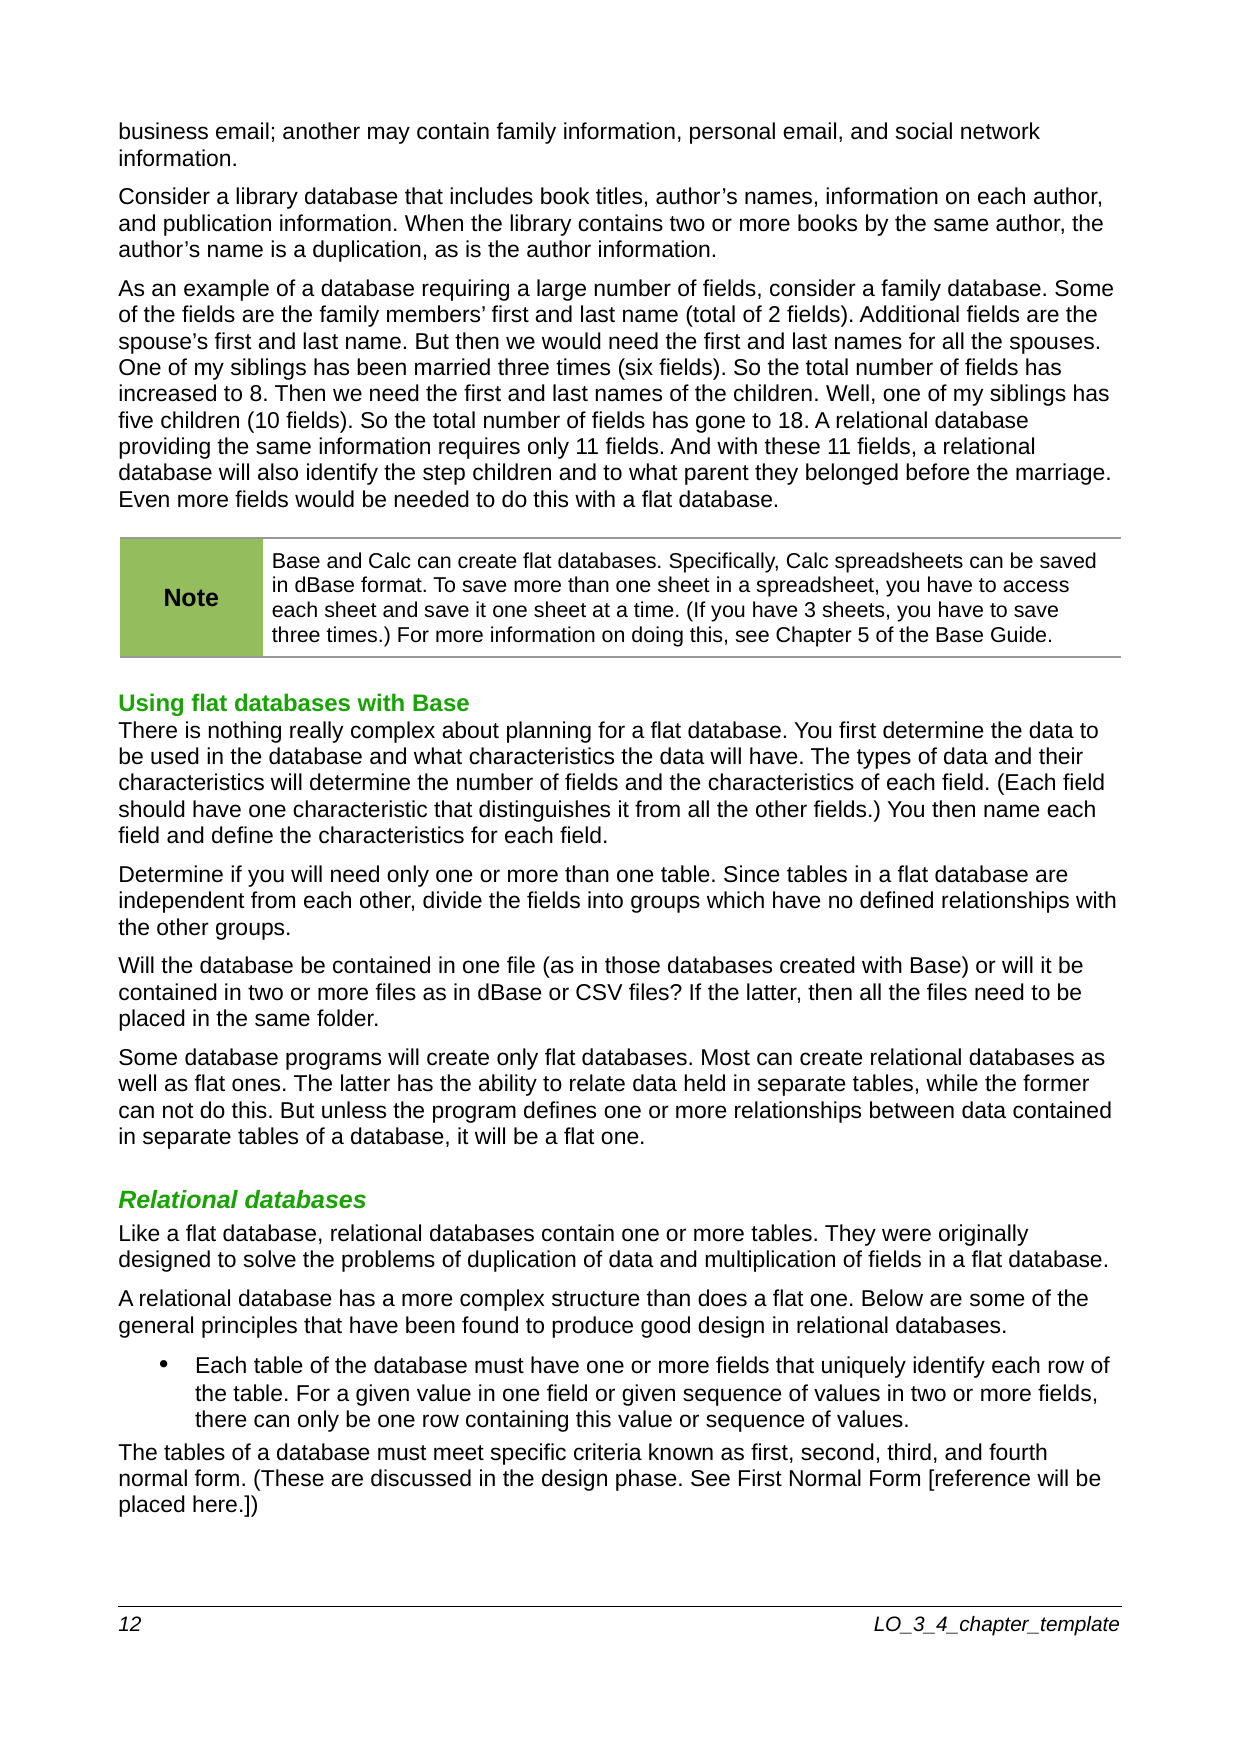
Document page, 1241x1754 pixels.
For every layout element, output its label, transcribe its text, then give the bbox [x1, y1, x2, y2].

table_header Base and Calc can create flat databases. Specifically, Calc spreadsheets can be saved in dBase format. To save more than one sheet in a spreadsheet, you have to access each sheet and save it one sheet at a time. (If you have 3 sheets, you have to save three times.) For more information on doing this, see Chapter 5 of the Base Guide. [263, 539, 1121, 656]
list Each table of the database must have one or more fields that uniquely identify each row of the table. For a given value in one field or given sequence of values in two or more fields, there can only be one row containing this value or sequence of values. [156, 1351, 1122, 1432]
text A relational database has a more complex structure than does a flat one. Below are some of the general principles that have been found to produce good design in relational databases. [118, 1285, 1122, 1338]
text The tables of a database must meet specific criteria known as first, second, third, and fourth normal form. (These are discussed in the design phase. See First Normal Form [reference will be placed here.]) [118, 1439, 1122, 1518]
text As an example of a database requiring a large number of fields, consider a family database. Some of the fields are the family members’ first and last name (total of 2 fields). Additional fields are the spouse’s first and last name. But then we would need the first and last names for all the spouses. One of my siblings has been married three times (six fields). So the total number of fields has increased to 8. Then we need the first and last names of the children. Well, one of my siblings has five children (10 fields). So the total number of fields has gone to 18. A relational database providing the same information requires only 11 fields. And with these 11 fields, a relational database will also identify the step children and to what parent they belonged before the marriage. Even more fields would be needed to do this with a flat database. [118, 275, 1122, 512]
text There is nothing really complex about planning for a flat database. You first determine the data to be used in the database and what characteristics the data will have. The types of data and their characteristics will determine the number of fields and the characteristics of each field. (Each field should have one characteristic that distinguishes it from all the other fields.) You then name each field and define the characteristics for each field. [118, 717, 1122, 848]
text Some database programs will create only flat databases. Most can create relational databases as well as flat ones. The latter has the ability to relate data held in separate tables, while the former can not do this. But unless the program defines one or more relationships between data contained in separate tables of a database, it will be a flat one. [118, 1044, 1122, 1149]
subtitle Relational databases [118, 1185, 1122, 1214]
text Consider a library database that includes book titles, author’s names, information on each author, and publication information. When the library contains two or more books by the same author, the author’s name is a duplication, as is the author information. [118, 183, 1122, 262]
text business email; another may contain family information, personal email, and social network information. [118, 118, 1122, 171]
table_header Note [120, 539, 263, 656]
text Determine if you will need only one or more than one table. Since tables in a flat database are independent from each other, divide the fields into groups which have no defined relationships with the other groups. [118, 861, 1122, 940]
text Like a flat database, relational databases contain one or more tables. They were originally designed to solve the problems of duplication of data and multiplication of fields in a flat database. [118, 1220, 1122, 1273]
subtitle Using flat databases with Base [118, 689, 1122, 717]
text Will the database be contained in one file (as in those databases created with Base) or will it be contained in two or more files as in dBase or CSV files? If the latter, then all the files need to be placed in the same folder. [118, 952, 1122, 1031]
